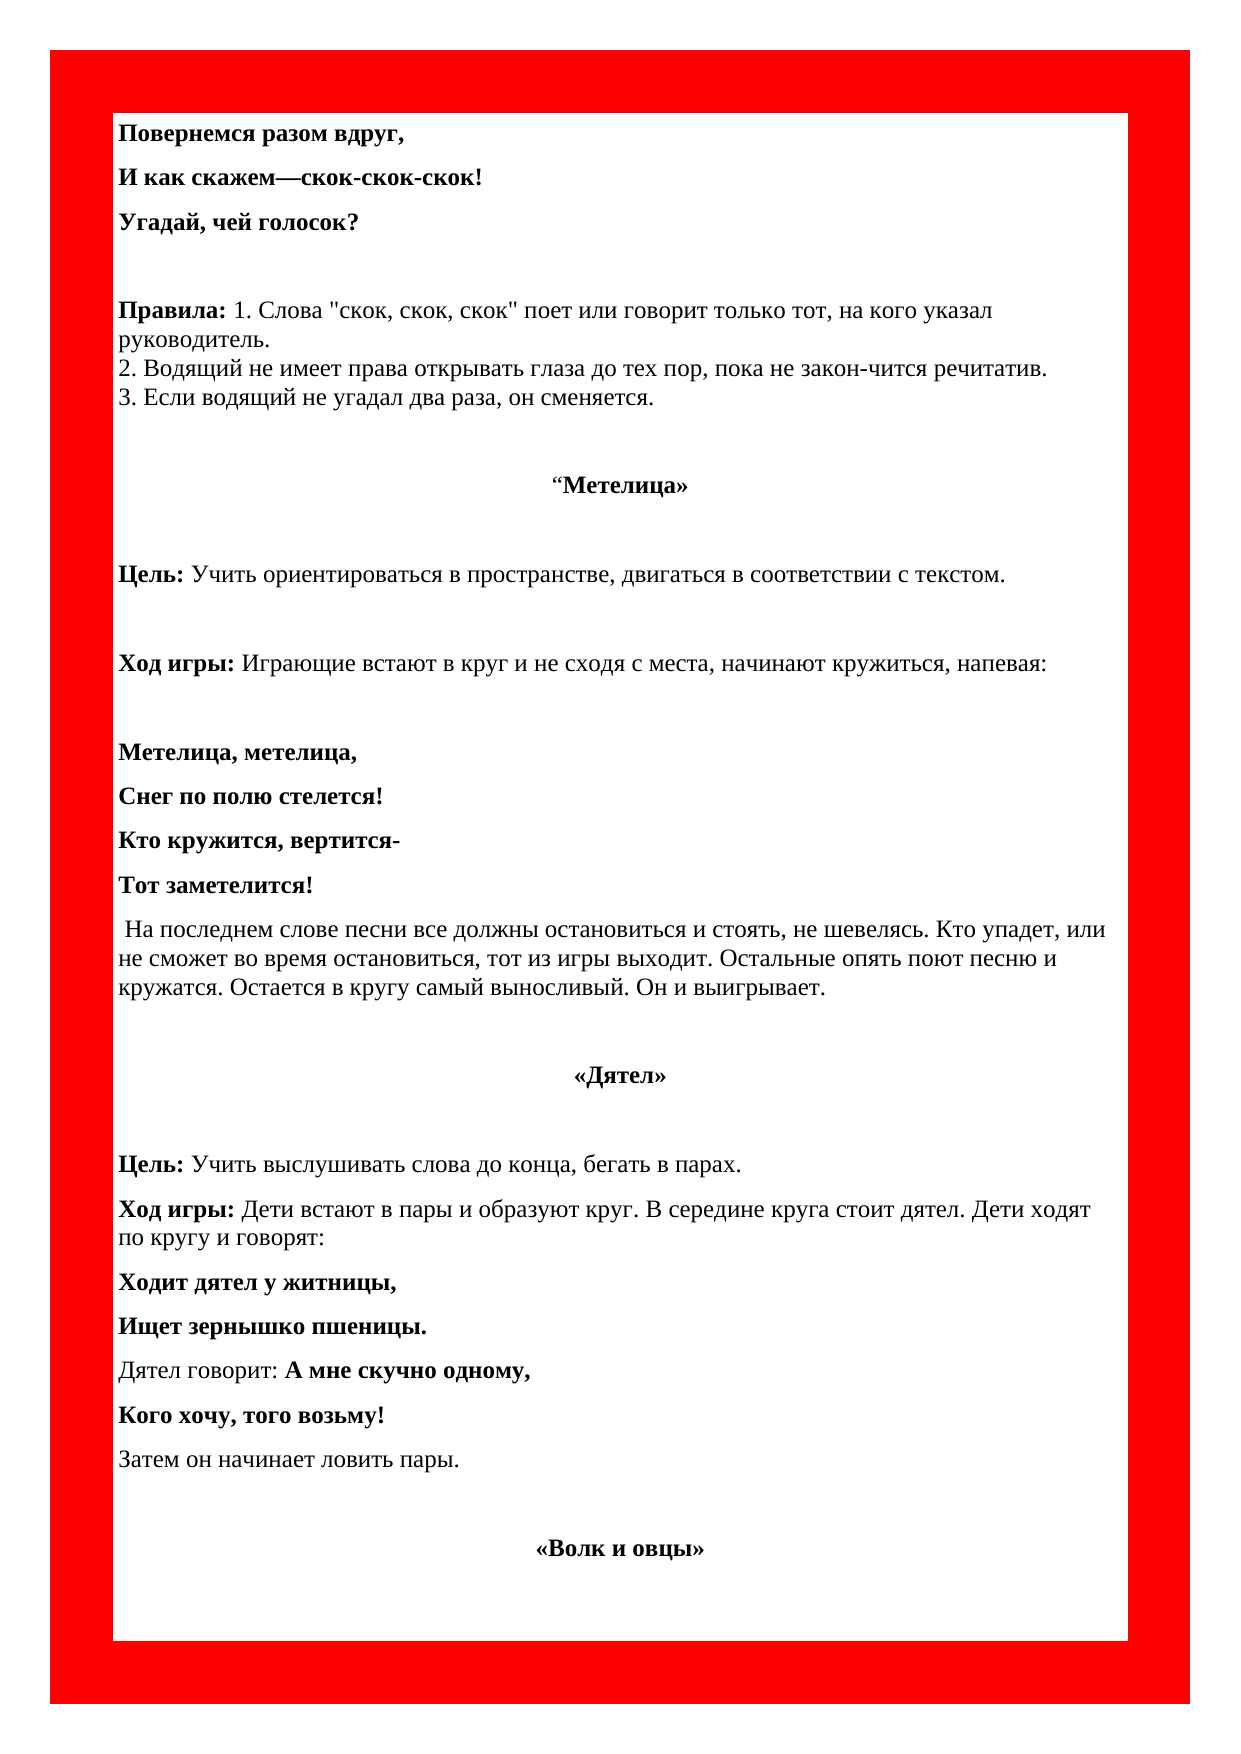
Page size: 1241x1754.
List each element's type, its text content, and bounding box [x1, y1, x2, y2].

text Затем он начинает ловить пары. [118, 1444, 1122, 1473]
text Ход игры: Играющие встают в круг и не сходя с места, начинают кружиться, напевая: [118, 648, 1122, 677]
text «Волк и овцы» [118, 1533, 1122, 1562]
text И как скажем—скок-скок-скок! [118, 162, 1122, 191]
text Повернемся разом вдруг, [118, 118, 1122, 147]
text Цель: Учить выслушивать слова до конца, бегать в парах. [118, 1149, 1122, 1178]
text На последнем слове песни все должны остановиться и стоять, не шевелясь. Кто упадет, или не сможет во время остановиться, тот из игры выходит. Остальные опять поют песню и кружатся. Остается в кругу самый выносливый. Он и выигрывает. [118, 914, 1122, 1001]
text Цель: Учить ориентироваться в пространстве, двигаться в соответствии с текстом. [118, 559, 1122, 588]
text Правила: 1. Слова "скок, скок, скок" поет или говорит только тот, на кого указал руководитель. 2. Водящий не имеет права открывать глаза до тех пор, пока не закон-чится речитатив. 3. Если водящий не угадал два раза, он сменяется. [118, 296, 1122, 411]
text Кто кружится, вертится- [118, 826, 1122, 854]
text Метелица, метелица, [118, 737, 1122, 766]
text Ход игры: Дети встают в пары и образуют круг. В середине круга стоит дятел. Дети ходят по кругу и говорят: [118, 1194, 1122, 1251]
text Дятел говорит: А мне скучно одному, [118, 1356, 1122, 1384]
text Ищет зернышко пшеницы. [118, 1311, 1122, 1340]
text Тот заметелится! [118, 870, 1122, 899]
text Кого хочу, того возьму! [118, 1400, 1122, 1429]
text Угадай, чей голосок? [118, 207, 1122, 236]
text Снег по полю стелется! [118, 781, 1122, 810]
text Ходит дятел у житницы, [118, 1267, 1122, 1296]
text “Метелица» [118, 471, 1122, 499]
text «Дятел» [118, 1061, 1122, 1089]
